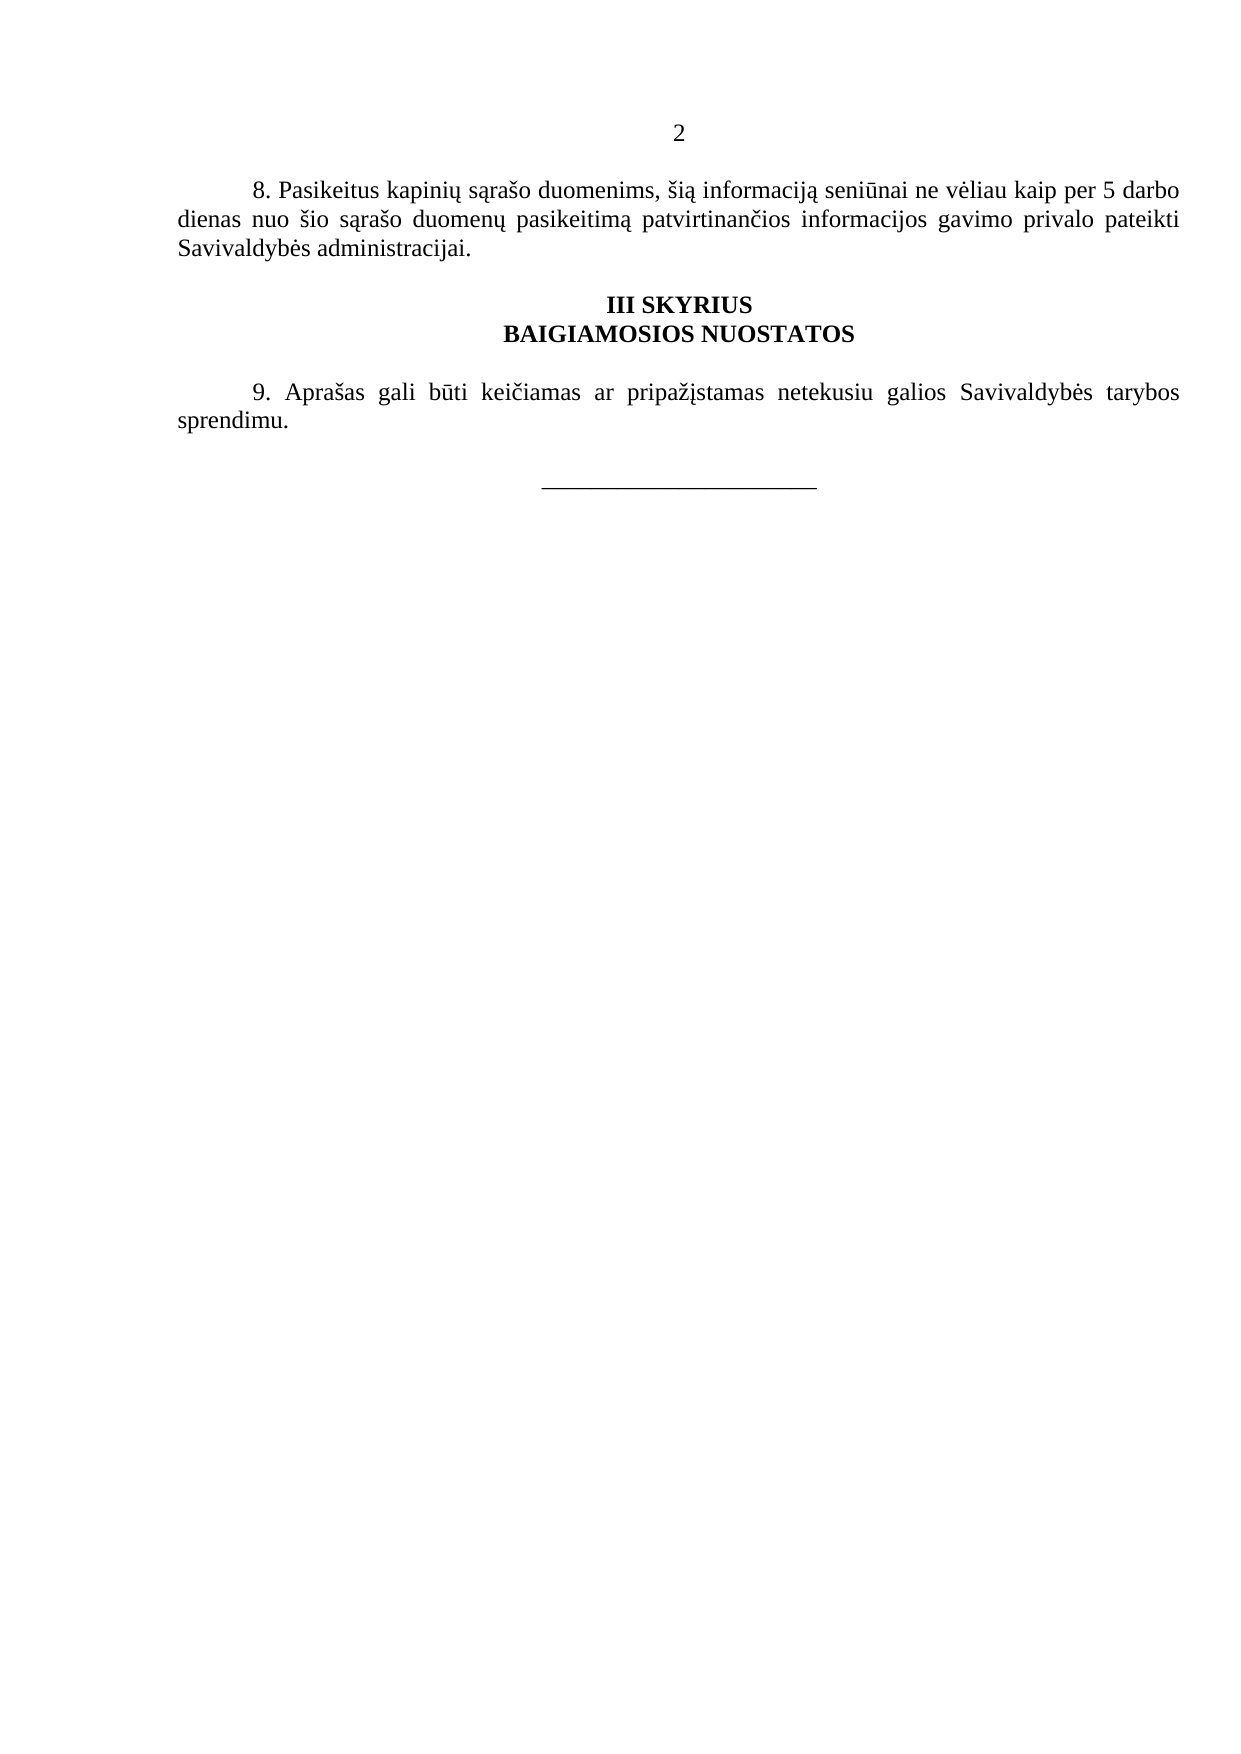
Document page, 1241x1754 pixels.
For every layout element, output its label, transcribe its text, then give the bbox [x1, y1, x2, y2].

text 8. Pasikeitus kapinių sąrašo duomenims, šią informaciją seniūnai ne vėliau kaip per 5 darbo dienas nuo šio sąrašo duomenų pasikeitimą patvirtinančios informacijos gavimo privalo pateikti Savivaldybės administracijai. [177, 176, 1181, 262]
text BAIGIAMOSIOS NUOSTATOS [177, 319, 1181, 348]
text 9. Aprašas gali būti keičiamas ar pripažįstamas netekusiu galios Savivaldybės tarybos sprendimu. [177, 377, 1181, 434]
text III SKYRIUS [177, 291, 1181, 319]
text ______________________ [177, 463, 1181, 492]
